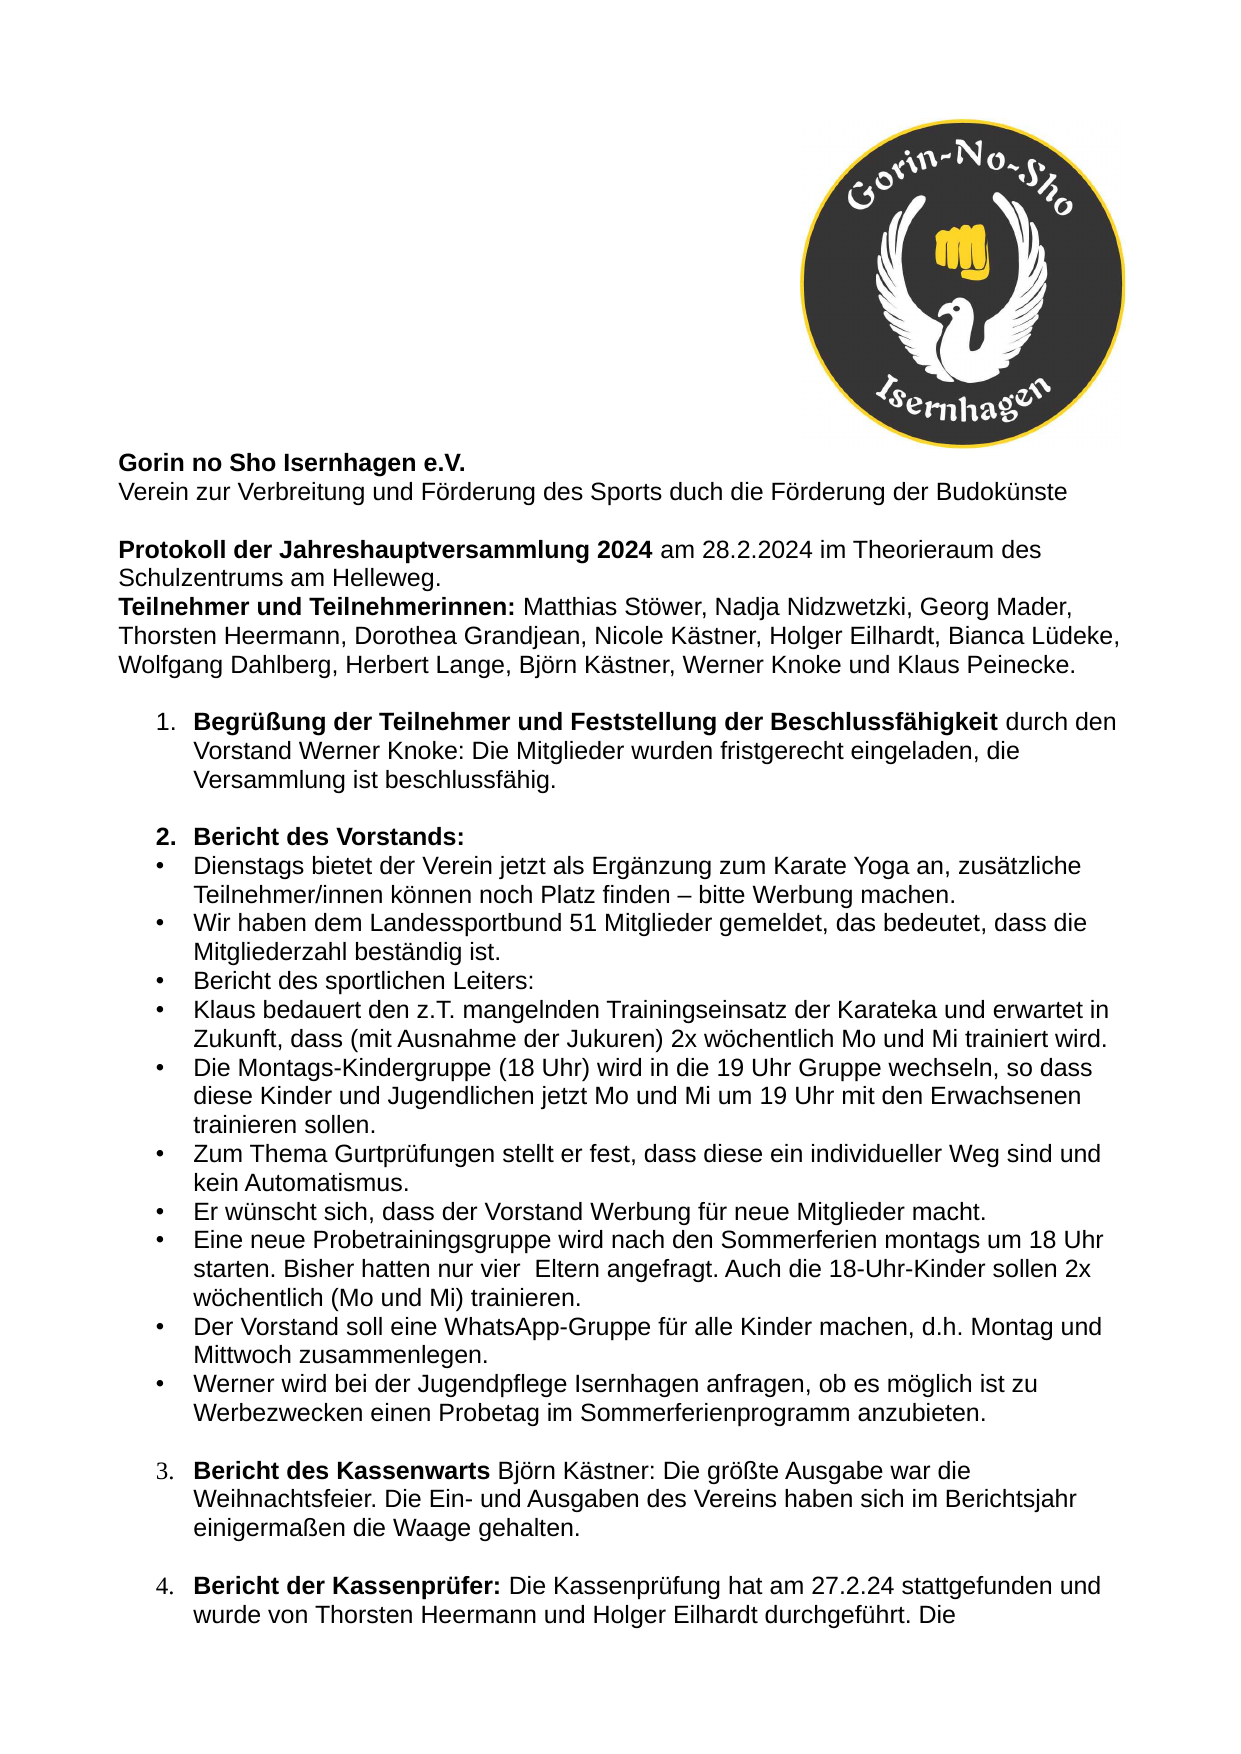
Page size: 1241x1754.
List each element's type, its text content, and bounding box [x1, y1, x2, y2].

list Klaus bedauert den z.T. mangelnden Trainingseinsatz der Karateka und erwartet in Zukunft, dass (mit Ausnahme der Jukuren) 2x wöchentlich Mo und Mi trainiert wird. [156, 995, 1122, 1052]
text Verein zur Verbreitung und Förderung des Sports duch die Förderung der Budokünste [118, 477, 1122, 506]
list Zum Thema Gurtprüfungen stellt er fest, dass diese ein individueller Weg sind und kein Automatismus. [156, 1139, 1122, 1196]
list Werner wird bei der Jugendpflege Isernhagen anfragen, ob es möglich ist zu Werbezwecken einen Probetag im Sommerferienprogramm anzubieten. [156, 1369, 1122, 1427]
list Bericht des Kassenwarts Björn Kästner: Die größte Ausgabe war die Weihnachtsfeier. Die Ein- und Ausgaben des Vereins haben sich im Berichtsjahr einigermaßen die Waage gehalten. [156, 1456, 1122, 1542]
list Begrüßung der Teilnehmer und Feststellung der Beschlussfähigkeit durch den Vorstand Werner Knoke: Die Mitglieder wurden fristgerecht eingeladen, die Versammlung ist beschlussfähig. [156, 707, 1122, 793]
list Eine neue Probetrainingsgruppe wird nach den Sommerferien montags um 18 Uhr starten. Bisher hatten nur vier Eltern angefragt. Auch die 18-Uhr-Kinder sollen 2x wöchentlich (Mo und Mi) trainieren. [156, 1225, 1122, 1312]
picture [800, 118, 1126, 449]
list Bericht des sportlichen Leiters: [156, 966, 1122, 995]
list Der Vorstand soll eine WhatsApp-Gruppe für alle Kinder machen, d.h. Montag und Mittwoch zusammenlegen. [156, 1312, 1122, 1369]
list Bericht des Vorstands: [156, 822, 1122, 851]
text Protokoll der Jahreshauptversammlung 2024 am 28.2.2024 im Theorieraum des Schulzentrums am Helleweg. [118, 534, 1122, 592]
text Gorin no Sho Isernhagen e.V. [118, 118, 1122, 477]
list Dienstags bietet der Verein jetzt als Ergänzung zum Karate Yoga an, zusätzliche Teilnehmer/innen können noch Platz finden – bitte Werbung machen. [156, 851, 1122, 908]
text Teilnehmer und Teilnehmerinnen: Matthias Stöwer, Nadja Nidzwetzki, Georg Mader, Thorsten Heermann, Dorothea Grandjean, Nicole Kästner, Holger Eilhardt, Bianca Lüdeke, Wolfgang Dahlberg, Herbert Lange, Björn Kästner, Werner Knoke und Klaus Peinecke. [118, 592, 1122, 678]
list Bericht der Kassenprüfer: Die Kassenprüfung hat am 27.2.24 stattgefunden und wurde von Thorsten Heermann und Holger Eilhardt durchgeführt. Die [156, 1571, 1122, 1628]
list Er wünscht sich, dass der Vorstand Werbung für neue Mitglieder macht. [156, 1196, 1122, 1225]
list Die Montags-Kindergruppe (18 Uhr) wird in die 19 Uhr Gruppe wechseln, so dass diese Kinder und Jugendlichen jetzt Mo und Mi um 19 Uhr mit den Erwachsenen trainieren sollen. [156, 1052, 1122, 1139]
list Wir haben dem Landessportbund 51 Mitglieder gemeldet, das bedeutet, dass die Mitgliederzahl beständig ist. [156, 908, 1122, 966]
